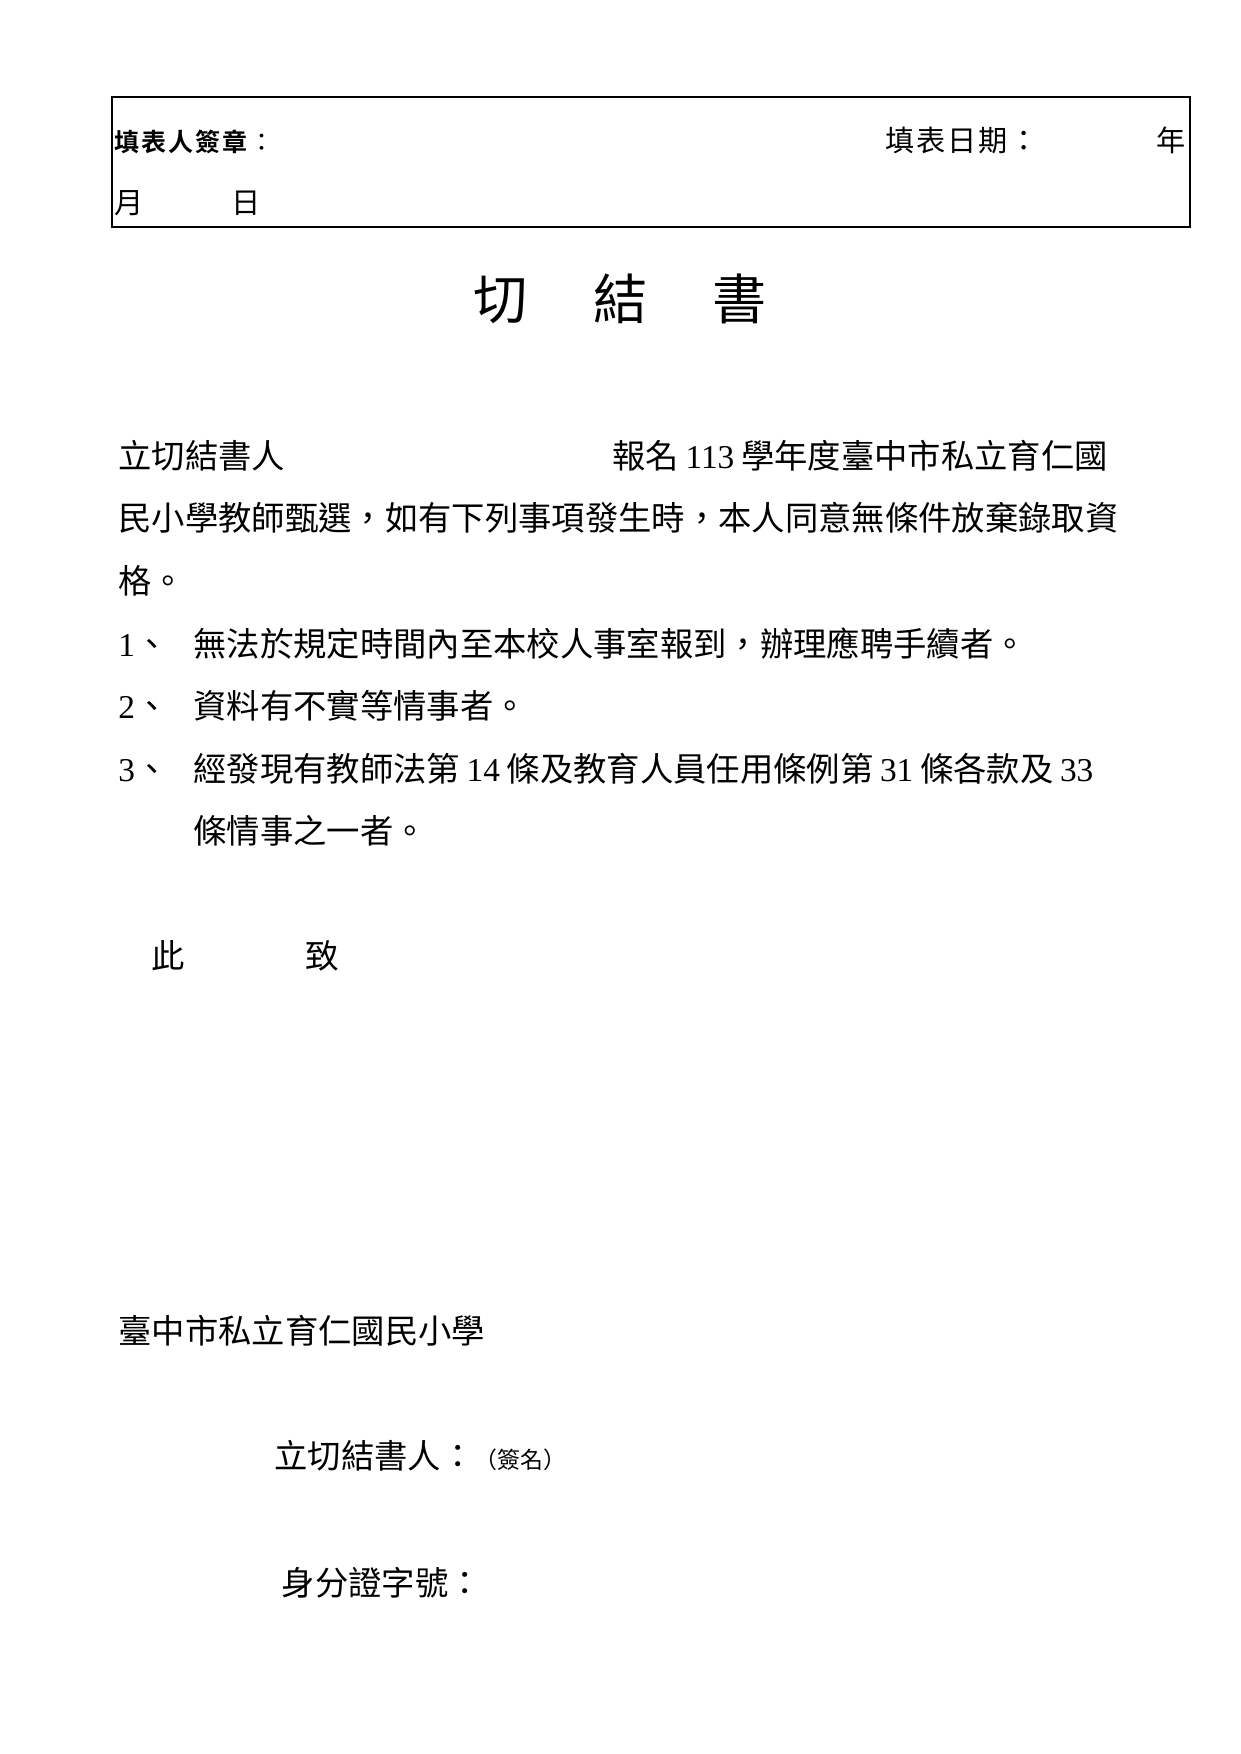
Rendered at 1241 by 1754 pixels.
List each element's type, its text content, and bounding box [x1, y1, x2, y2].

text 臺中市私立育仁國民小學 [118, 1290, 1122, 1353]
text 身分證字號： [118, 1540, 1122, 1603]
list 資料有不實等情事者。 [118, 665, 1122, 728]
text 立切結書人：（簽名） [118, 1415, 1122, 1478]
list 無法於規定時間內至本校人事室報到，辦理應聘手續者。 [118, 603, 1122, 665]
text 此 致 [118, 915, 1122, 978]
text 切 結 書 [118, 228, 1122, 353]
table_cell 填表人簽章： 填表日期： 年 月 日 [113, 98, 1189, 226]
text 立切結書人 報名113學年度臺中市私立育仁國民小學教師甄選，如有下列事項發生時，本人同意無條件放棄錄取資格。 [118, 415, 1122, 603]
list 經發現有教師法第14條及教育人員任用條例第31條各款及33條情事之一者。 [118, 728, 1122, 853]
